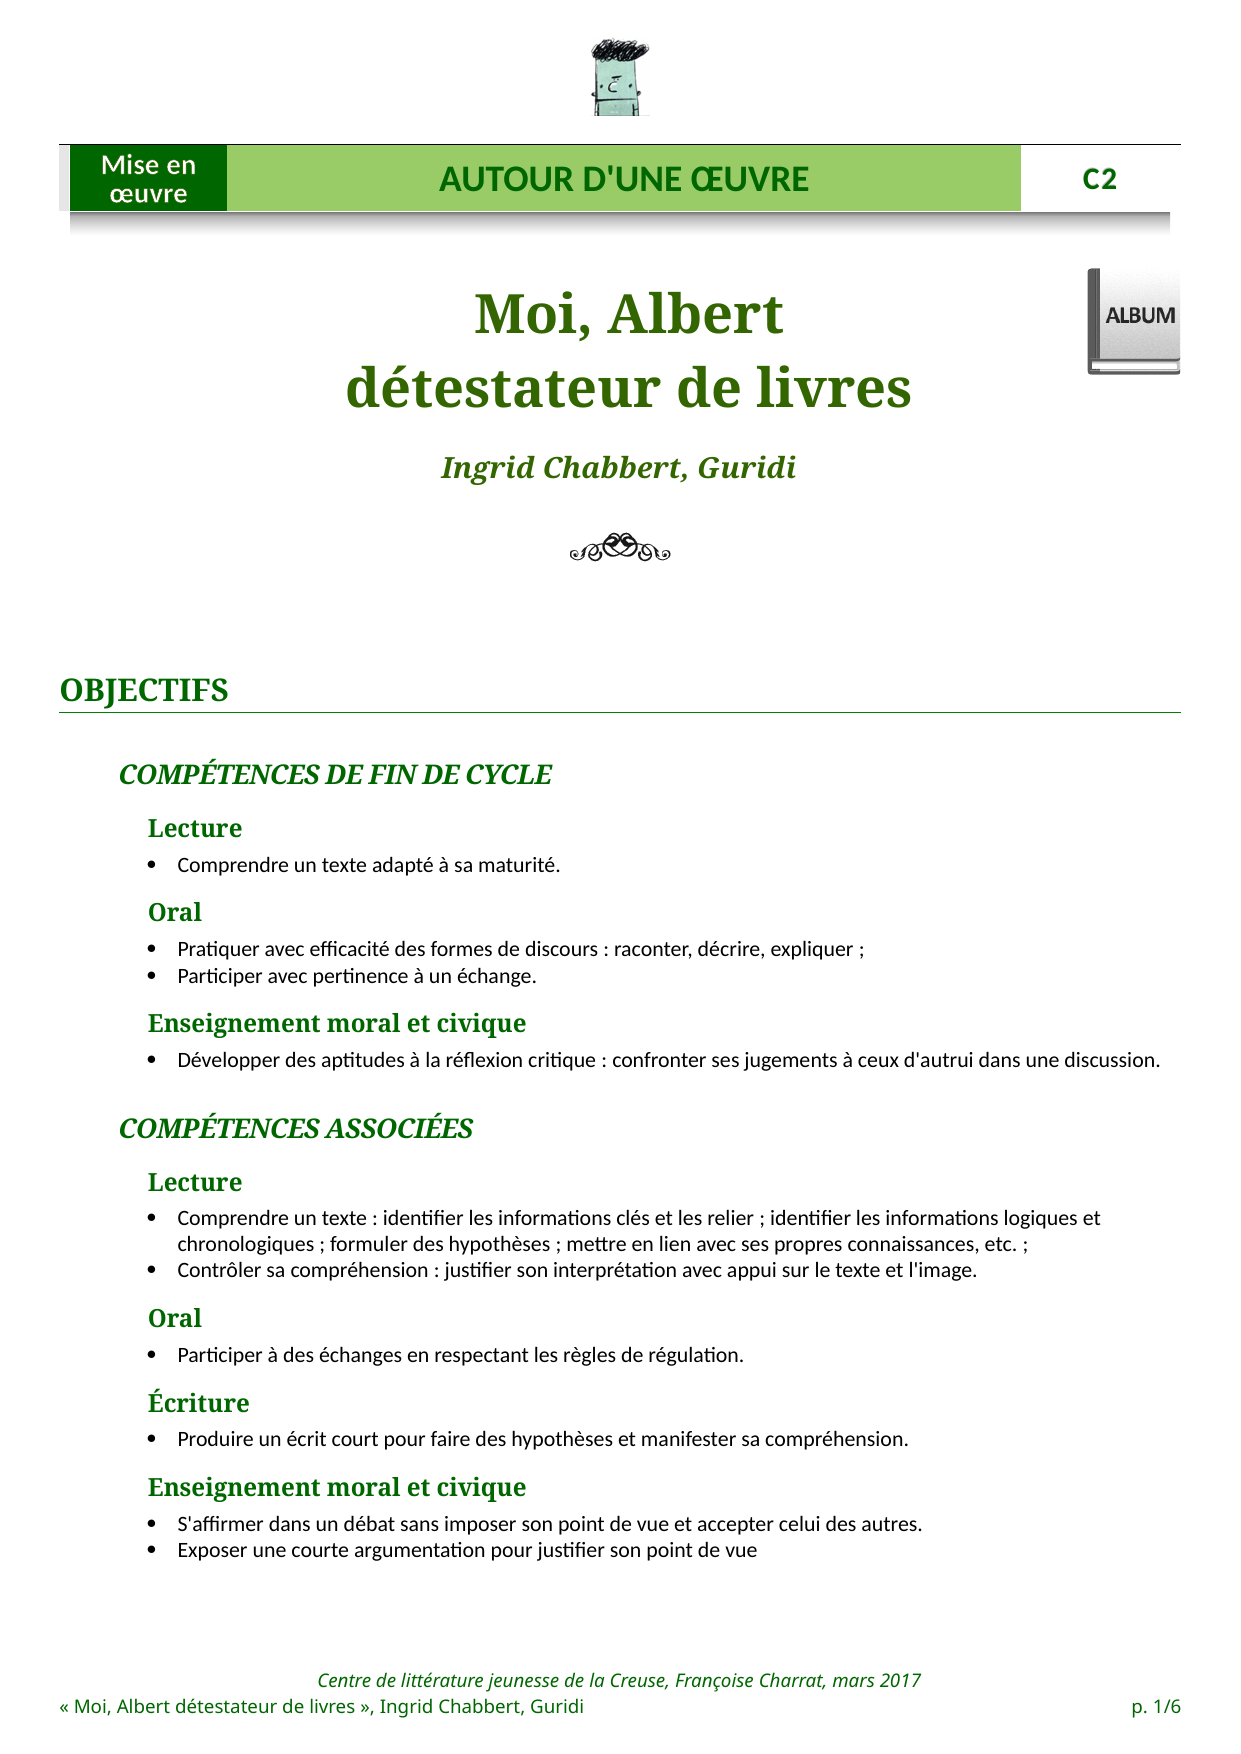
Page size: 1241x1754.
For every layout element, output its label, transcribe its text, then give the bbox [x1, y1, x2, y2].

subtitle Enseignement moral et civique [148, 1006, 1181, 1040]
list [1087, 268, 1181, 375]
picture [70, 212, 1171, 268]
picture [590, 36, 650, 116]
subtitle Oral [148, 895, 1181, 929]
subtitle Compétences de fin de cycle [118, 756, 1181, 792]
subtitle Oral [148, 1301, 1181, 1335]
table_header C 2 [1021, 145, 1181, 211]
table_header [59, 145, 69, 211]
list Moi, Albert détestateur de livres [77, 276, 1181, 423]
text Ingrid Chabbert, Guridi [59, 447, 1181, 487]
subtitle Lecture [148, 1164, 1181, 1199]
subtitle OBJECTIFS [59, 667, 1181, 712]
list Contrôler sa compréhension : justifier son interprétation avec appui sur le texte et l'image. [148, 1257, 1181, 1283]
list Participer avec pertinence à un échange. [148, 962, 1181, 988]
list Pratiquer avec efficacité des formes de discours : raconter, décrire, expliquer ; [148, 935, 1181, 962]
table_header Mise en œuvre [70, 145, 227, 211]
list Exposer une courte argumentation pour justifier son point de vue [148, 1536, 1181, 1563]
list S'affirmer dans un débat sans imposer son point de vue et accepter celui des autres. [148, 1510, 1181, 1536]
subtitle Enseignement moral et civique [148, 1470, 1181, 1504]
list Produire un écrit court pour faire des hypothèses et manifester sa compréhension. [148, 1425, 1181, 1452]
subtitle compétences associées [118, 1109, 1181, 1146]
subtitle Écriture [148, 1385, 1181, 1419]
table_cell [59, 211, 1181, 270]
list Comprendre un texte : identifier les informations clés et les relier ; identifier les informations logiques et chronologiques ; formuler des hypothèses ; mettre en lien avec ses propres connaissances, etc. ; [148, 1204, 1181, 1257]
subtitle Lecture [148, 811, 1181, 845]
table_header Autour d'une œuvre [227, 145, 1021, 211]
list Participer à des échanges en respectant les règles de régulation. [148, 1341, 1181, 1368]
picture [561, 523, 680, 571]
list Comprendre un texte adapté à sa maturité. [148, 851, 1181, 877]
list Développer des aptitudes à la réflexion critique : confronter ses jugements à ceux d'autrui dans une discussion. [148, 1046, 1181, 1073]
